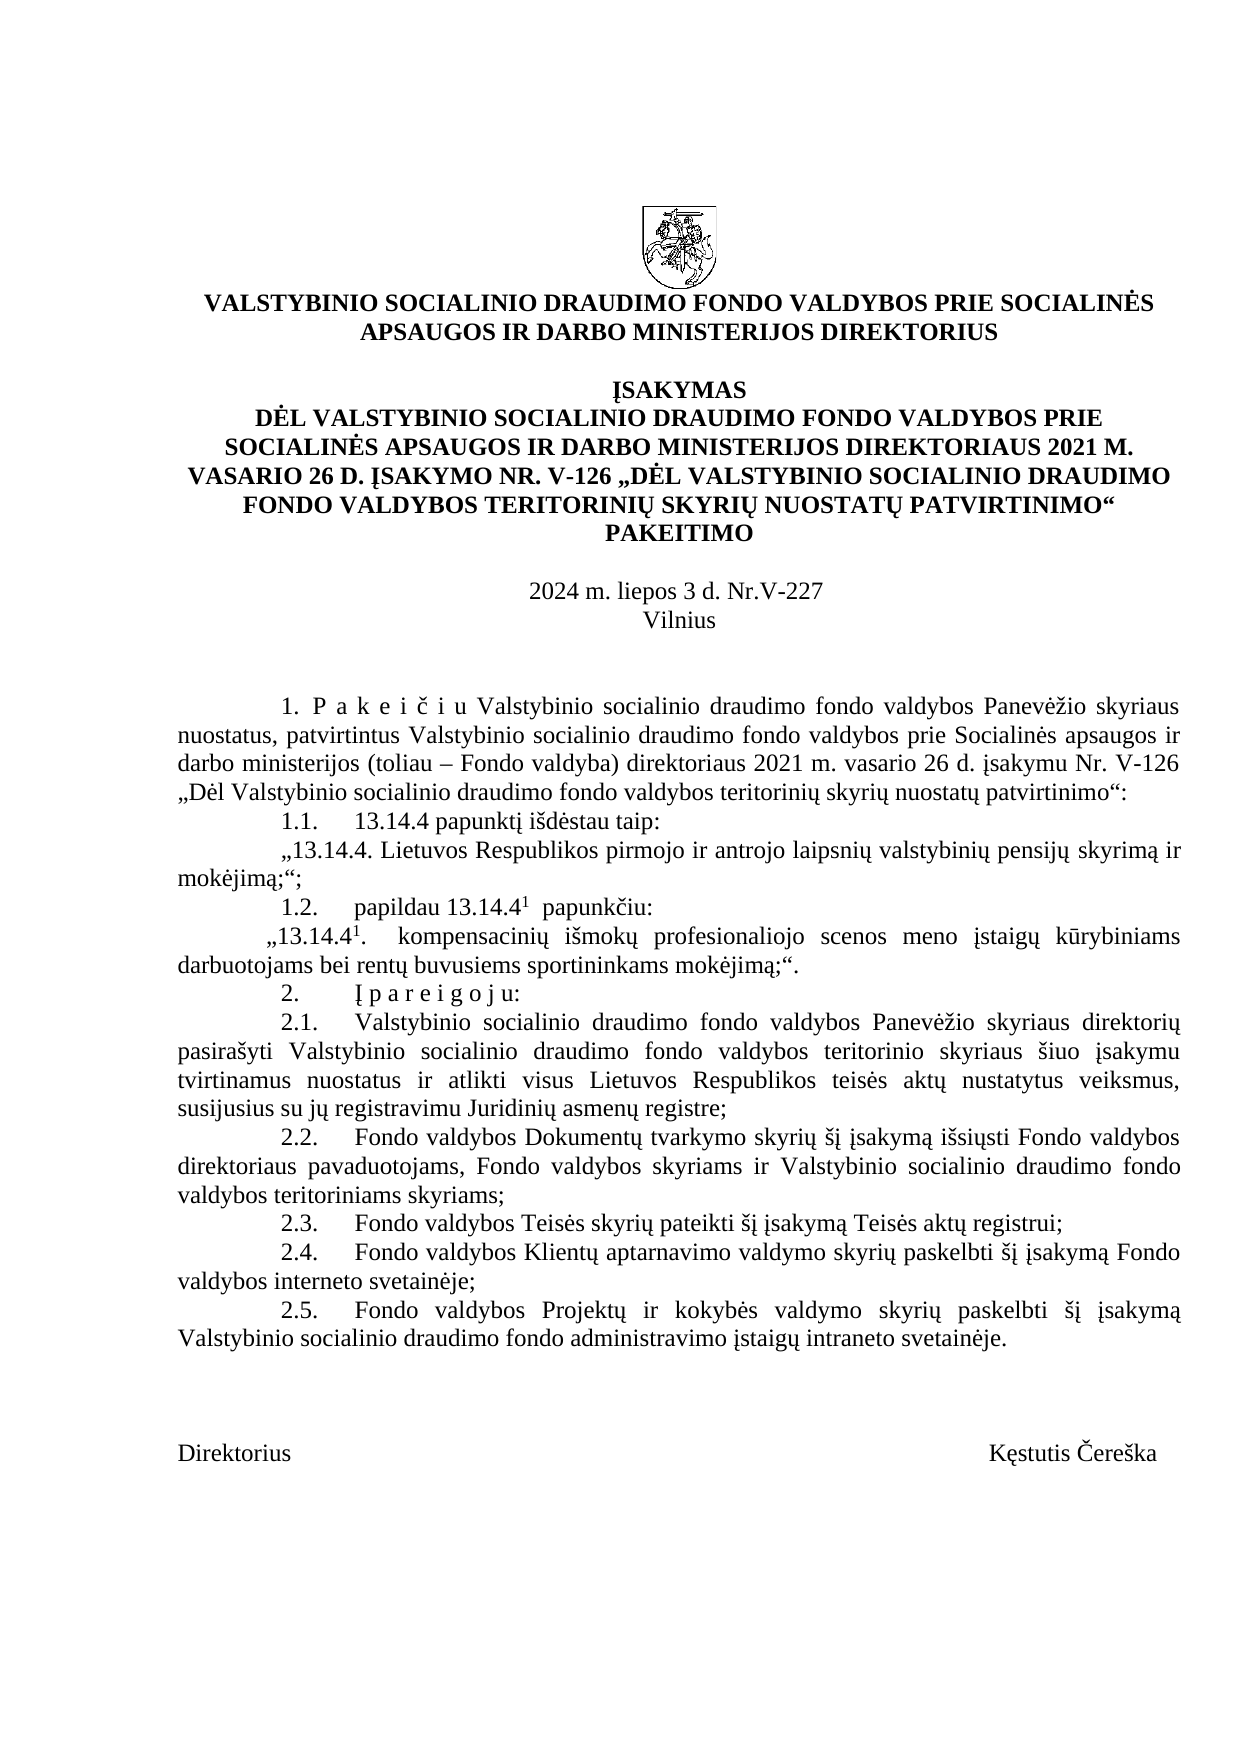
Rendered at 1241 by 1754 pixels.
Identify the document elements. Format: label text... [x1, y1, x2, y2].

text ĮSAKYMAS [177, 375, 1181, 403]
text 1.1. 13.14.4 papunktį išdėstau taip: [281, 806, 1181, 835]
text 2.2. Fondo valdybos Dokumentų tvarkymo skyrių šį įsakymą išsiųsti Fondo valdybos direktoriaus pavaduotojams, Fondo valdybos skyriams ir Valstybinio socialinio draudimo fondo valdybos teritoriniams skyriams; [177, 1122, 1181, 1208]
text 2.5. Fondo valdybos Projektų ir kokybės valdymo skyrių paskelbti šį įsakymą Valstybinio socialinio draudimo fondo administravimo įstaigų intraneto svetainėje. [177, 1295, 1181, 1352]
text 2.3. Fondo valdybos Teisės skyrių pateikti šį įsakymą Teisės aktų registrui; [177, 1208, 1181, 1237]
text 1.2. papildau 13.14.41 papunkčiu: [281, 892, 1181, 921]
text VALSTYBINIO SOCIALINIO DRAUDIMO FONDO VALDYBOS PRIE SOCIALINĖS APSAUGOS IR DARBO MINISTERIJOS DIREKTORIUS [177, 288, 1181, 346]
text 2024 m. liepos 3 d. Nr.V-227 [177, 576, 1181, 605]
text „13.14.4. Lietuvos Respublikos pirmojo ir antrojo laipsnių valstybinių pensijų skyrimą ir mokėjimą;“; [177, 835, 1181, 892]
text 1. P a k e i č i u Valstybinio socialinio draudimo fondo valdybos Panevėžio skyriaus nuostatus, patvirtintus Valstybinio socialinio draudimo fondo valdybos prie Socialinės apsaugos ir darbo ministerijos (toliau – Fondo valdyba) direktoriaus 2021 m. vasario 26 d. įsakymu Nr. V-126 „Dėl Valstybinio socialinio draudimo fondo valdybos teritorinių skyrių nuostatų patvirtinimo“: [177, 691, 1181, 806]
text 2. Į p a r e i g o j u: [177, 978, 1181, 1007]
text Vilnius [177, 605, 1181, 633]
text 2.4. Fondo valdybos Klientų aptarnavimo valdymo skyrių paskelbti šį įsakymą Fondo valdybos interneto svetainėje; [177, 1237, 1181, 1295]
text 2.1. Valstybinio socialinio draudimo fondo valdybos Panevėžio skyriaus direktorių pasirašyti Valstybinio socialinio draudimo fondo valdybos teritorinio skyriaus šiuo įsakymu tvirtinamus nuostatus ir atlikti visus Lietuvos Respublikos teisės aktų nustatytus veiksmus, susijusius su jų registravimu Juridinių asmenų registre; [177, 1007, 1181, 1122]
text DĖL VALSTYBINIO SOCIALINIO DRAUDIMO FONDO VALDYBOS PRIE SOCIALINĖS APSAUGOS IR DARBO MINISTERIJOS DIREKTORIAUS 2021 M. vasario 26 D. ĮSAKYMO NR. V-126 „DĖL VALSTYBINIO SOCIALINIO DRAUDIMO FONDO VALDYBOS TERITORINIŲ SKYRIŲ NUOSTATŲ PATVIRTINIMO“ PAKEITIMO [177, 403, 1181, 547]
text „13.14.41. kompensacinių išmokų profesionaliojo scenos meno įstaigų kūrybiniams darbuotojams bei rentų buvusiems sportininkams mokėjimą;“. [177, 921, 1181, 978]
text Direktorius Kęstutis Čereška [177, 1438, 1181, 1467]
